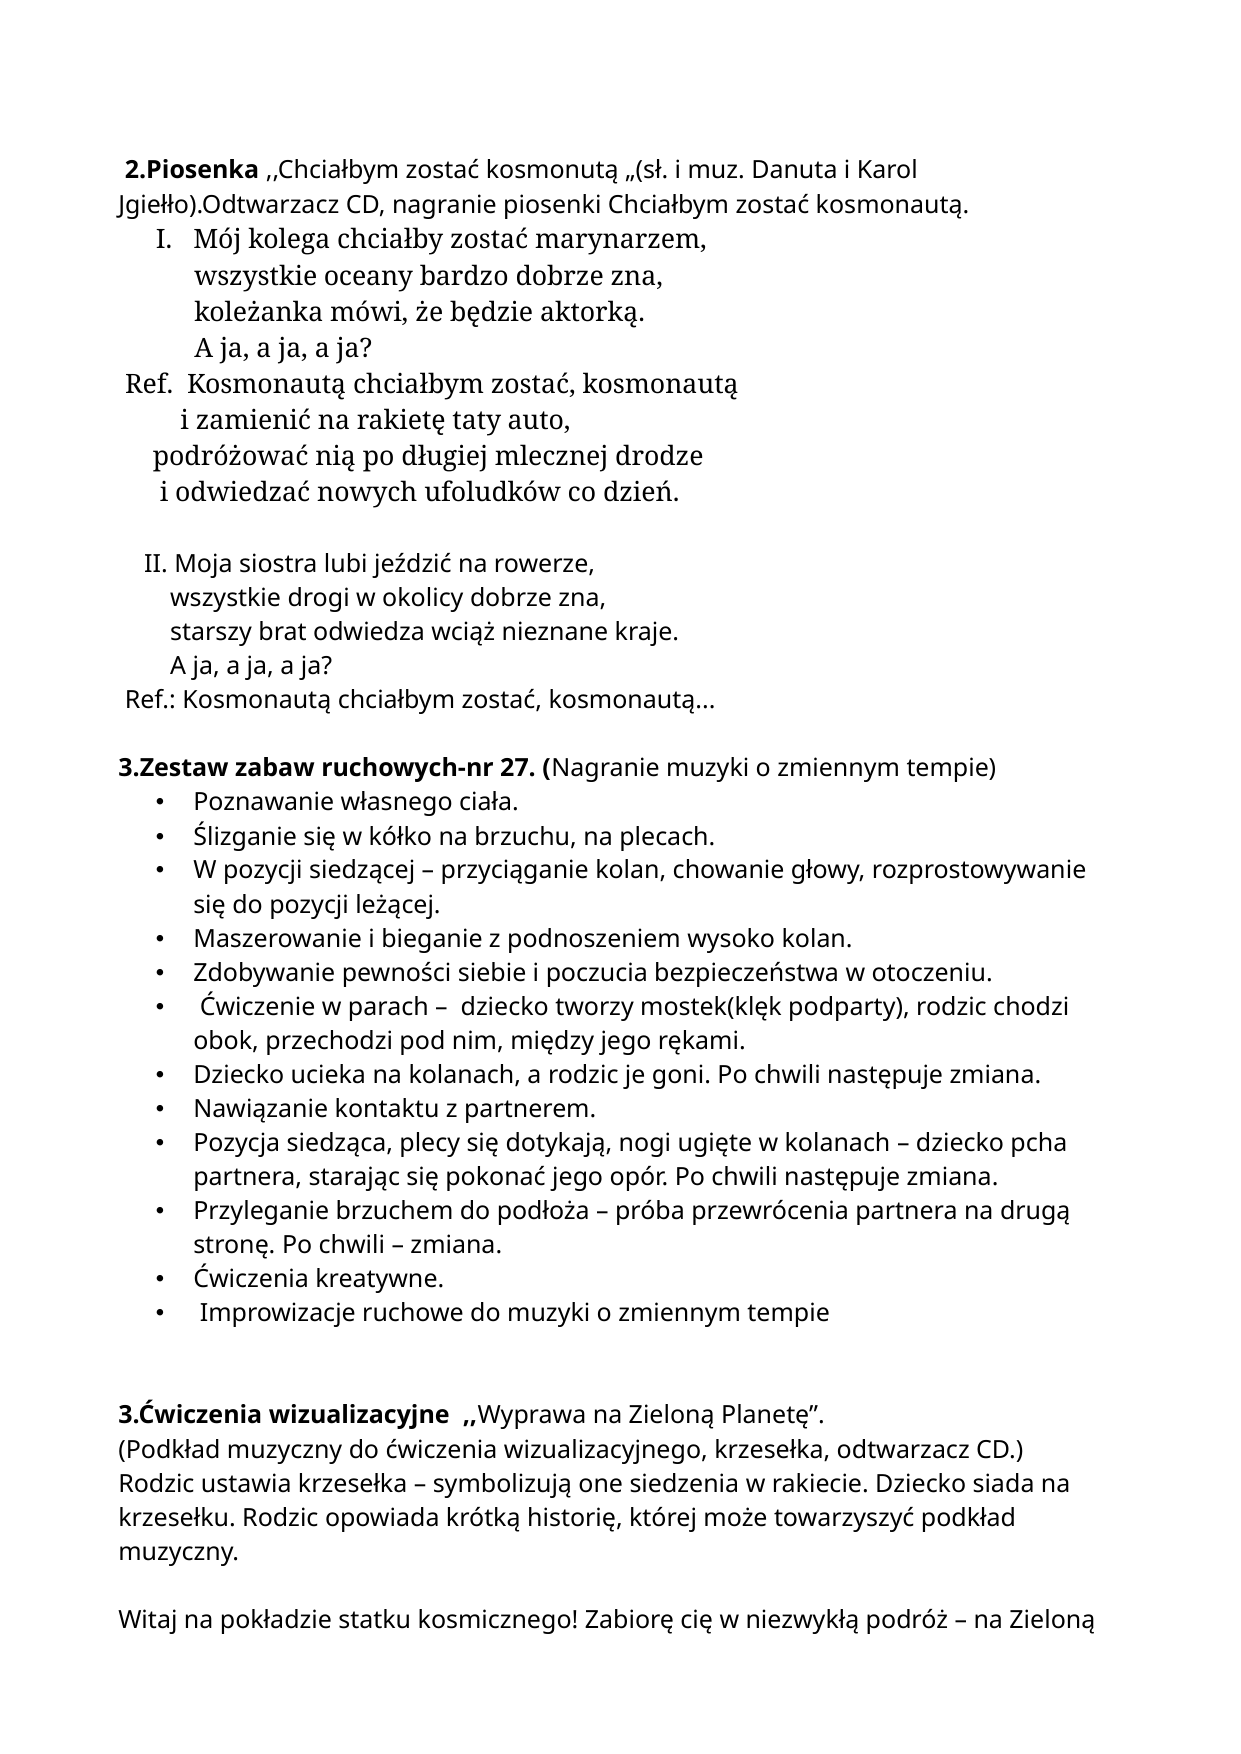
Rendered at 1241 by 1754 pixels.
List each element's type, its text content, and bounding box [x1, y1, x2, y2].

list Zdobywanie pewności siebie i poczucia bezpieczeństwa w otoczeniu. [156, 954, 1122, 988]
text 3.Ćwiczenia wizualizacyjne ,,Wyprawa na Zieloną Planetę”. [118, 1397, 1122, 1431]
text Ref. Kosmonautą chciałbym zostać, kosmonautą [118, 365, 1122, 401]
text koleżanka mówi, że będzie aktorką. [118, 293, 1122, 329]
text 2.Piosenka ,,Chciałbym zostać kosmonutą „(sł. i muz. Danuta i Karol Jgiełło).Odtwarzacz CD, nagranie piosenki Chciałbym zostać kosmonautą. [118, 152, 1122, 220]
list W pozycji siedzącej – przyciąganie kolan, chowanie głowy, rozprostowywanie się do pozycji leżącej. [156, 852, 1122, 920]
text Witaj na pokładzie statku kosmicznego! Zabiorę cię w niezwykłą podróż – na Zieloną [118, 1602, 1122, 1636]
text wszystkie drogi w okolicy dobrze zna, [118, 580, 1122, 614]
list Nawiązanie kontaktu z partnerem. [156, 1091, 1122, 1125]
list Mój kolega chciałby zostać marynarzem, [156, 220, 1122, 256]
text 3.Zestaw zabaw ruchowych-nr 27. (Nagranie muzyki o zmiennym tempie) [118, 750, 1122, 784]
text A ja, a ja, a ja? [118, 648, 1122, 682]
list Maszerowanie i bieganie z podnoszeniem wysoko kolan. [156, 920, 1122, 954]
text starszy brat odwiedza wciąż nieznane kraje. [118, 614, 1122, 648]
list Przyleganie brzuchem do podłoża – próba przewrócenia partnera na drugą stronę. Po chwili – zmiana. [156, 1193, 1122, 1261]
text II. Moja siostra lubi jeździć na rowerze, [118, 546, 1122, 580]
list Ćwiczenia kreatywne. [156, 1261, 1122, 1295]
text wszystkie oceany bardzo dobrze zna, [118, 256, 1122, 293]
text i odwiedzać nowych ufoludków co dzień. [118, 473, 1122, 509]
list Pozycja siedząca, plecy się dotykają, nogi ugięte w kolanach – dziecko pcha partnera, starając się pokonać jego opór. Po chwili następuje zmiana. [156, 1125, 1122, 1193]
list Ślizganie się w kółko na brzuchu, na plecach. [156, 818, 1122, 852]
text Ref.: Kosmonautą chciałbym zostać, kosmonautą... [118, 682, 1122, 716]
text A ja, a ja, a ja? [118, 329, 1122, 365]
list Improwizacje ruchowe do muzyki o zmiennym tempie [156, 1295, 1122, 1329]
text (Podkład muzyczny do ćwiczenia wizualizacyjnego, krzesełka, odtwarzacz CD.) [118, 1431, 1122, 1465]
text podróżować nią po długiej mlecznej drodze [118, 437, 1122, 473]
list Dziecko ucieka na kolanach, a rodzic je goni. Po chwili następuje zmiana. [156, 1057, 1122, 1091]
text Rodzic ustawia krzesełka – symbolizują one siedzenia w rakiecie. Dziecko siada na krzesełku. Rodzic opowiada krótką historię, której może towarzyszyć podkład muzyczny. [118, 1465, 1122, 1567]
list Ćwiczenie w parach – dziecko tworzy mostek(klęk podparty), rodzic chodzi obok, przechodzi pod nim, między jego rękami. [156, 988, 1122, 1057]
list Poznawanie własnego ciała. [156, 784, 1122, 818]
text i zamienić na rakietę taty auto, [118, 401, 1122, 437]
